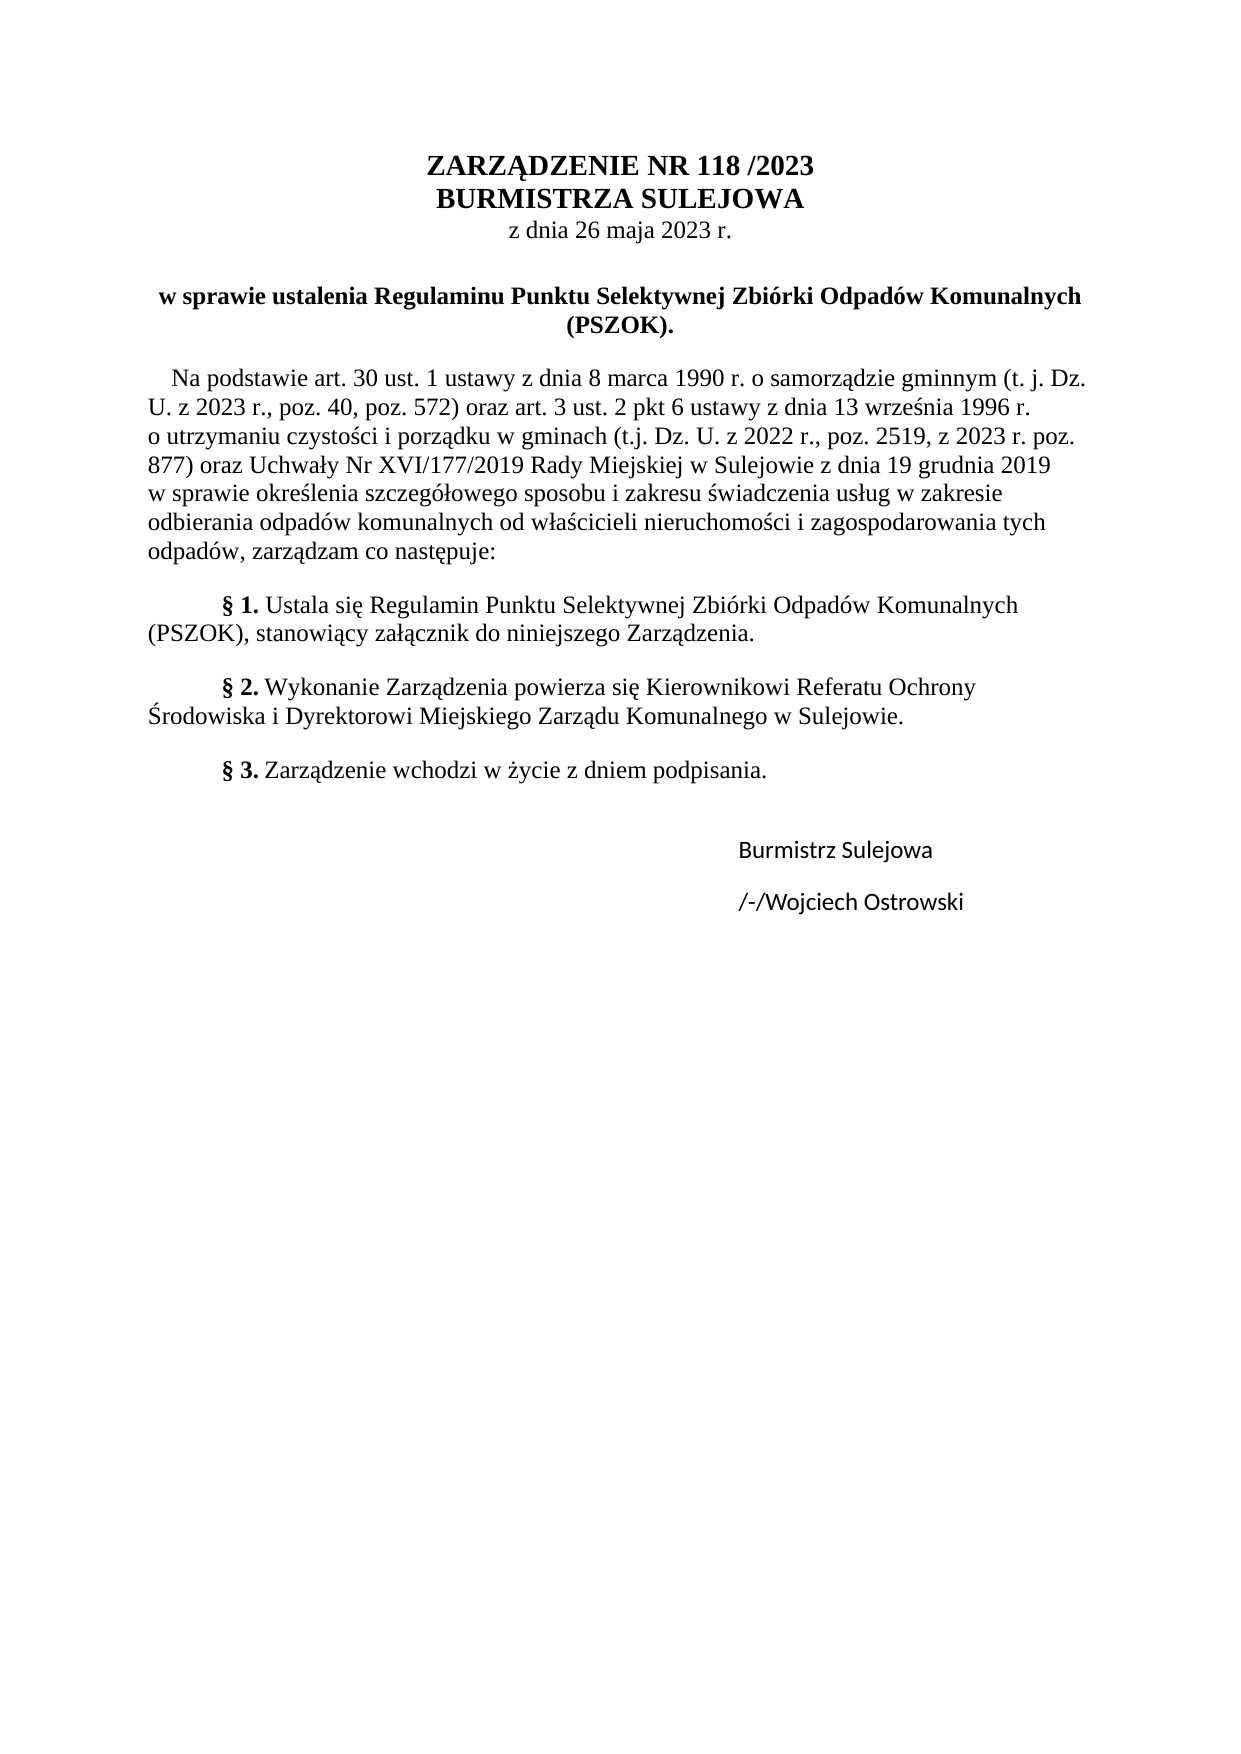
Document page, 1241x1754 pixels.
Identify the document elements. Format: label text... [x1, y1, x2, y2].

text ZARZĄDZENIE NR 118 /2023 [148, 148, 1093, 181]
text § 3. Zarządzenie wchodzi w życie z dniem podpisania. [148, 755, 1093, 784]
text § 1. Ustala się Regulamin Punktu Selektywnej Zbiórki Odpadów Komunalnych (PSZOK), stanowiący załącznik do niniejszego Zarządzenia. [148, 590, 1093, 647]
text § 2. Wykonanie Zarządzenia powierza się Kierownikowi Referatu Ochrony Środowiska i Dyrektorowi Miejskiego Zarządu Komunalnego w Sulejowie. [148, 672, 1093, 730]
text BURMISTRZA sulejowa [148, 181, 1093, 215]
text Na podstawie art. 30 ust. 1 ustawy z dnia 8 marca 1990 r. o samorządzie gminnym (t. j. Dz. U. z 2023 r., poz. 40, poz. 572) oraz art. 3 ust. 2 pkt 6 ustawy z dnia 13 września 1996 r. o utrzymaniu czystości i porządku w gminach (t.j. Dz. U. z 2022 r., poz. 2519, z 2023 r. poz. 877) oraz Uchwały Nr XVI/177/2019 Rady Miejskiej w Sulejowie z dnia 19 grudnia 2019 w sprawie określenia szczegółowego sposobu i zakresu świadczenia usług w zakresie odbierania odpadów komunalnych od właścicieli nieruchomości i zagospodarowania tych odpadów, zarządzam co następuje: [148, 363, 1093, 565]
text /-/Wojciech Ostrowski [148, 886, 1093, 916]
text w sprawie ustalenia Regulaminu Punktu Selektywnej Zbiórki Odpadów Komunalnych (PSZOK). [148, 281, 1093, 338]
text Burmistrz Sulejowa [148, 834, 1093, 864]
text z dnia 26 maja 2023 r. [148, 215, 1093, 243]
